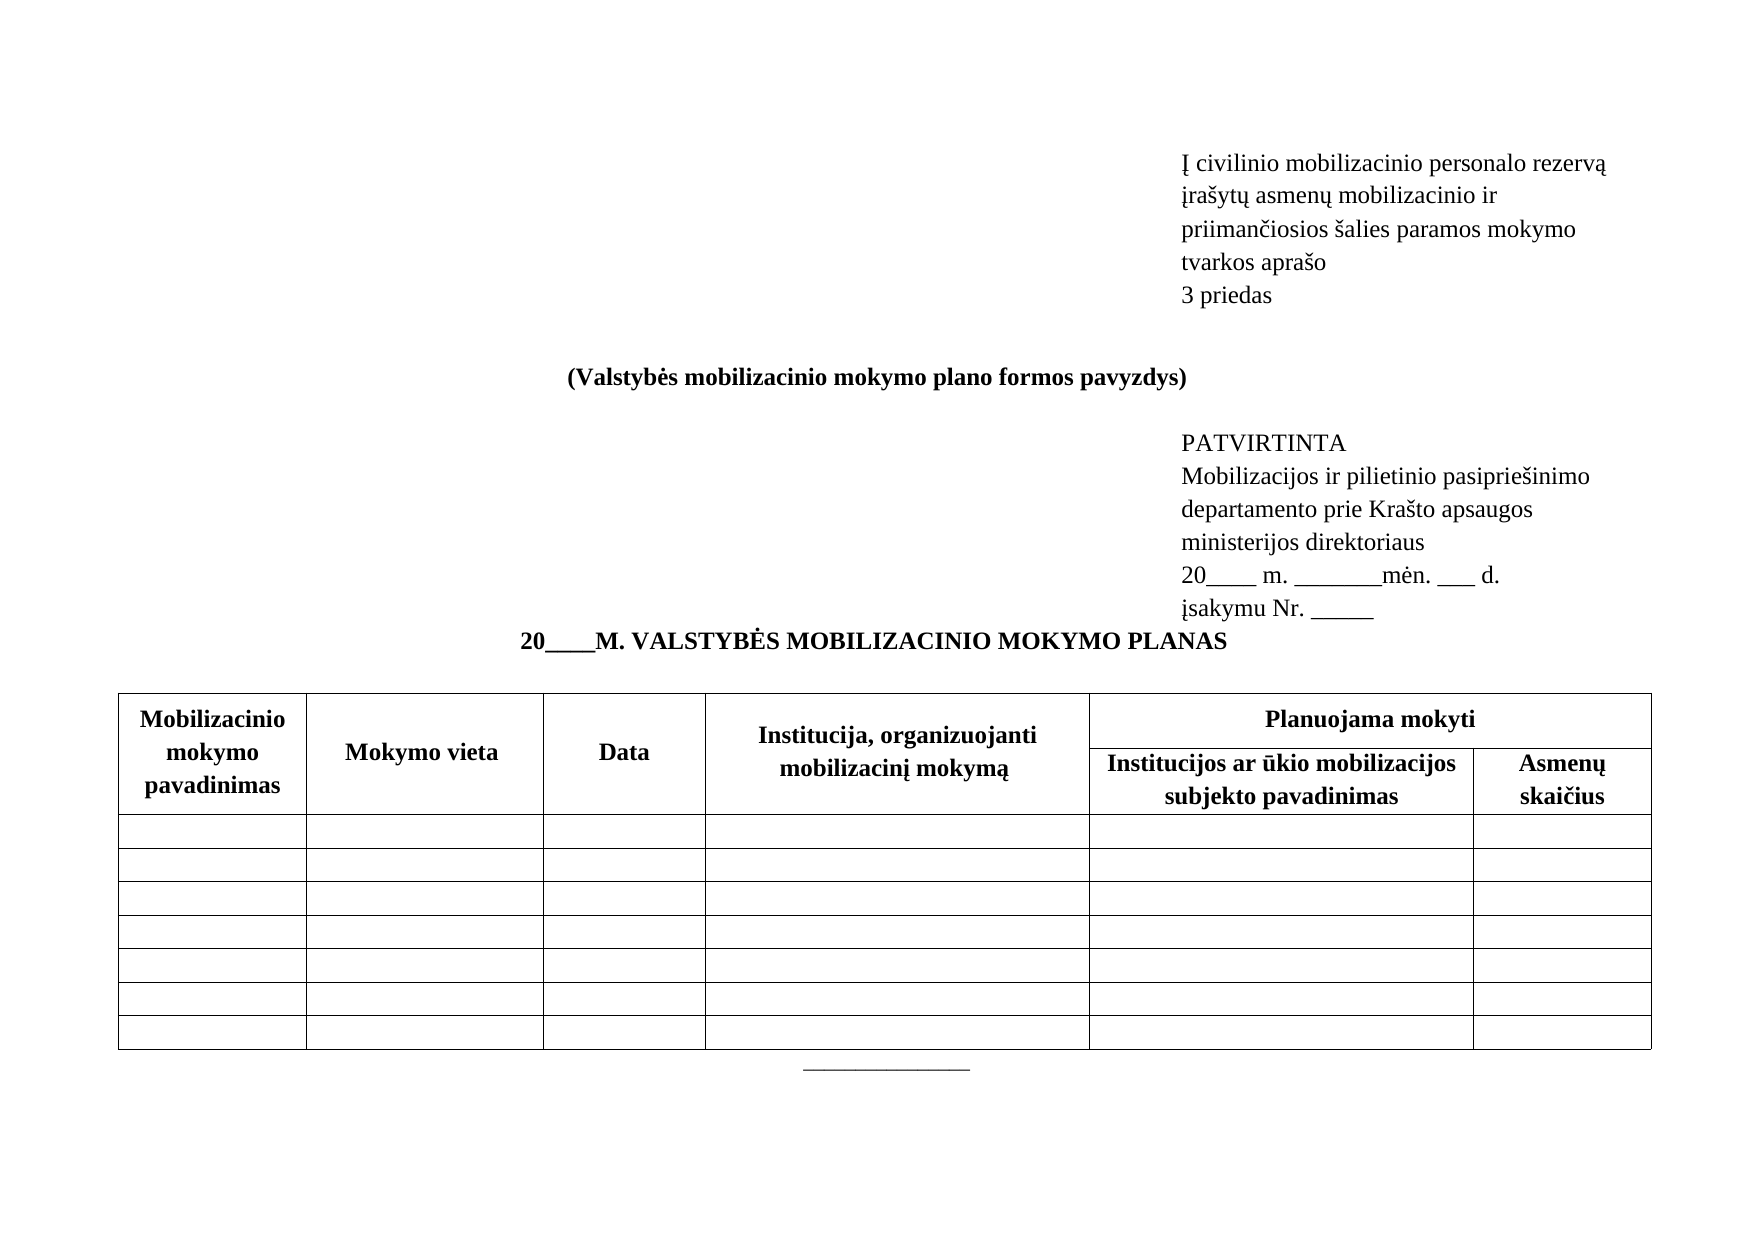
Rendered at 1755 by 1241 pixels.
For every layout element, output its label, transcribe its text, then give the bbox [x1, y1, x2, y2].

table_cell [706, 882, 1089, 915]
table_cell [544, 983, 705, 1015]
table_cell [307, 849, 543, 881]
table_cell [1474, 882, 1651, 915]
table_cell [119, 949, 306, 982]
table_header Mokymo vieta [307, 694, 543, 814]
table_cell [307, 1016, 543, 1049]
table_cell [1474, 949, 1651, 982]
table_cell [1474, 815, 1651, 848]
table_cell [544, 815, 705, 848]
table_cell Institucijos ar ūkio mobilizacijos subjekto pavadinimas [1090, 749, 1473, 814]
table_cell [1474, 1016, 1651, 1049]
table_cell [119, 815, 306, 848]
table_cell [544, 949, 705, 982]
table_cell [1474, 849, 1651, 881]
text PATVIRTINTA [1181, 428, 1636, 457]
table_cell [119, 983, 306, 1015]
table_cell [706, 815, 1089, 848]
text priimančiosios šalies paramos mokymo [1181, 214, 1636, 242]
table_cell [1090, 949, 1473, 982]
table_cell [1474, 983, 1651, 1015]
table_cell [119, 882, 306, 915]
table_cell [544, 916, 705, 948]
table_cell [119, 1016, 306, 1049]
table_header Data [544, 694, 705, 814]
table_cell [307, 949, 543, 982]
table_header Institucija, organizuojanti mobilizacinį mokymą [706, 694, 1089, 814]
table_cell [706, 983, 1089, 1015]
text 20____M. VALSTYBĖS MOBILIZACINIO MOKYMO PLANAS [118, 626, 1636, 655]
table_cell [307, 882, 543, 915]
table_cell [307, 815, 543, 848]
text 3 priedas [1181, 280, 1636, 308]
table_cell Asmenų skaičius [1474, 749, 1651, 814]
table_cell [706, 916, 1089, 948]
table_cell [544, 1016, 705, 1049]
table_cell [544, 882, 705, 915]
table_cell [1090, 1016, 1473, 1049]
table_cell [706, 1016, 1089, 1049]
table_cell [1090, 916, 1473, 948]
table_header Mobilizacinio mokymo pavadinimas [119, 694, 306, 814]
table_cell [706, 849, 1089, 881]
text įrašytų asmenų mobilizacinio ir [1181, 181, 1636, 209]
table_cell [706, 949, 1089, 982]
text Mobilizacijos ir pilietinio pasipriešinimo departamento prie Krašto apsaugos ministerijos direktoriaus [1181, 461, 1636, 556]
text tvarkos aprašo [1181, 247, 1636, 275]
table_cell [1090, 983, 1473, 1015]
text ________________ [137, 1050, 1636, 1073]
table_cell [1090, 815, 1473, 848]
table_header Planuojama mokyti [1090, 694, 1651, 748]
table_cell [1090, 849, 1473, 881]
table_cell [544, 849, 705, 881]
table_cell [307, 916, 543, 948]
table_cell [119, 916, 306, 948]
text (Valstybės mobilizacinio mokymo plano formos pavyzdys) [118, 362, 1636, 391]
table_cell [307, 983, 543, 1015]
table_cell [1090, 882, 1473, 915]
text Į civilinio mobilizacinio personalo rezervą [1181, 148, 1636, 176]
table_cell [1474, 916, 1651, 948]
table_cell [119, 849, 306, 881]
text įsakymu Nr. _____ [1181, 593, 1636, 622]
text 20____ m. _______mėn. ___ d. [1181, 560, 1636, 589]
